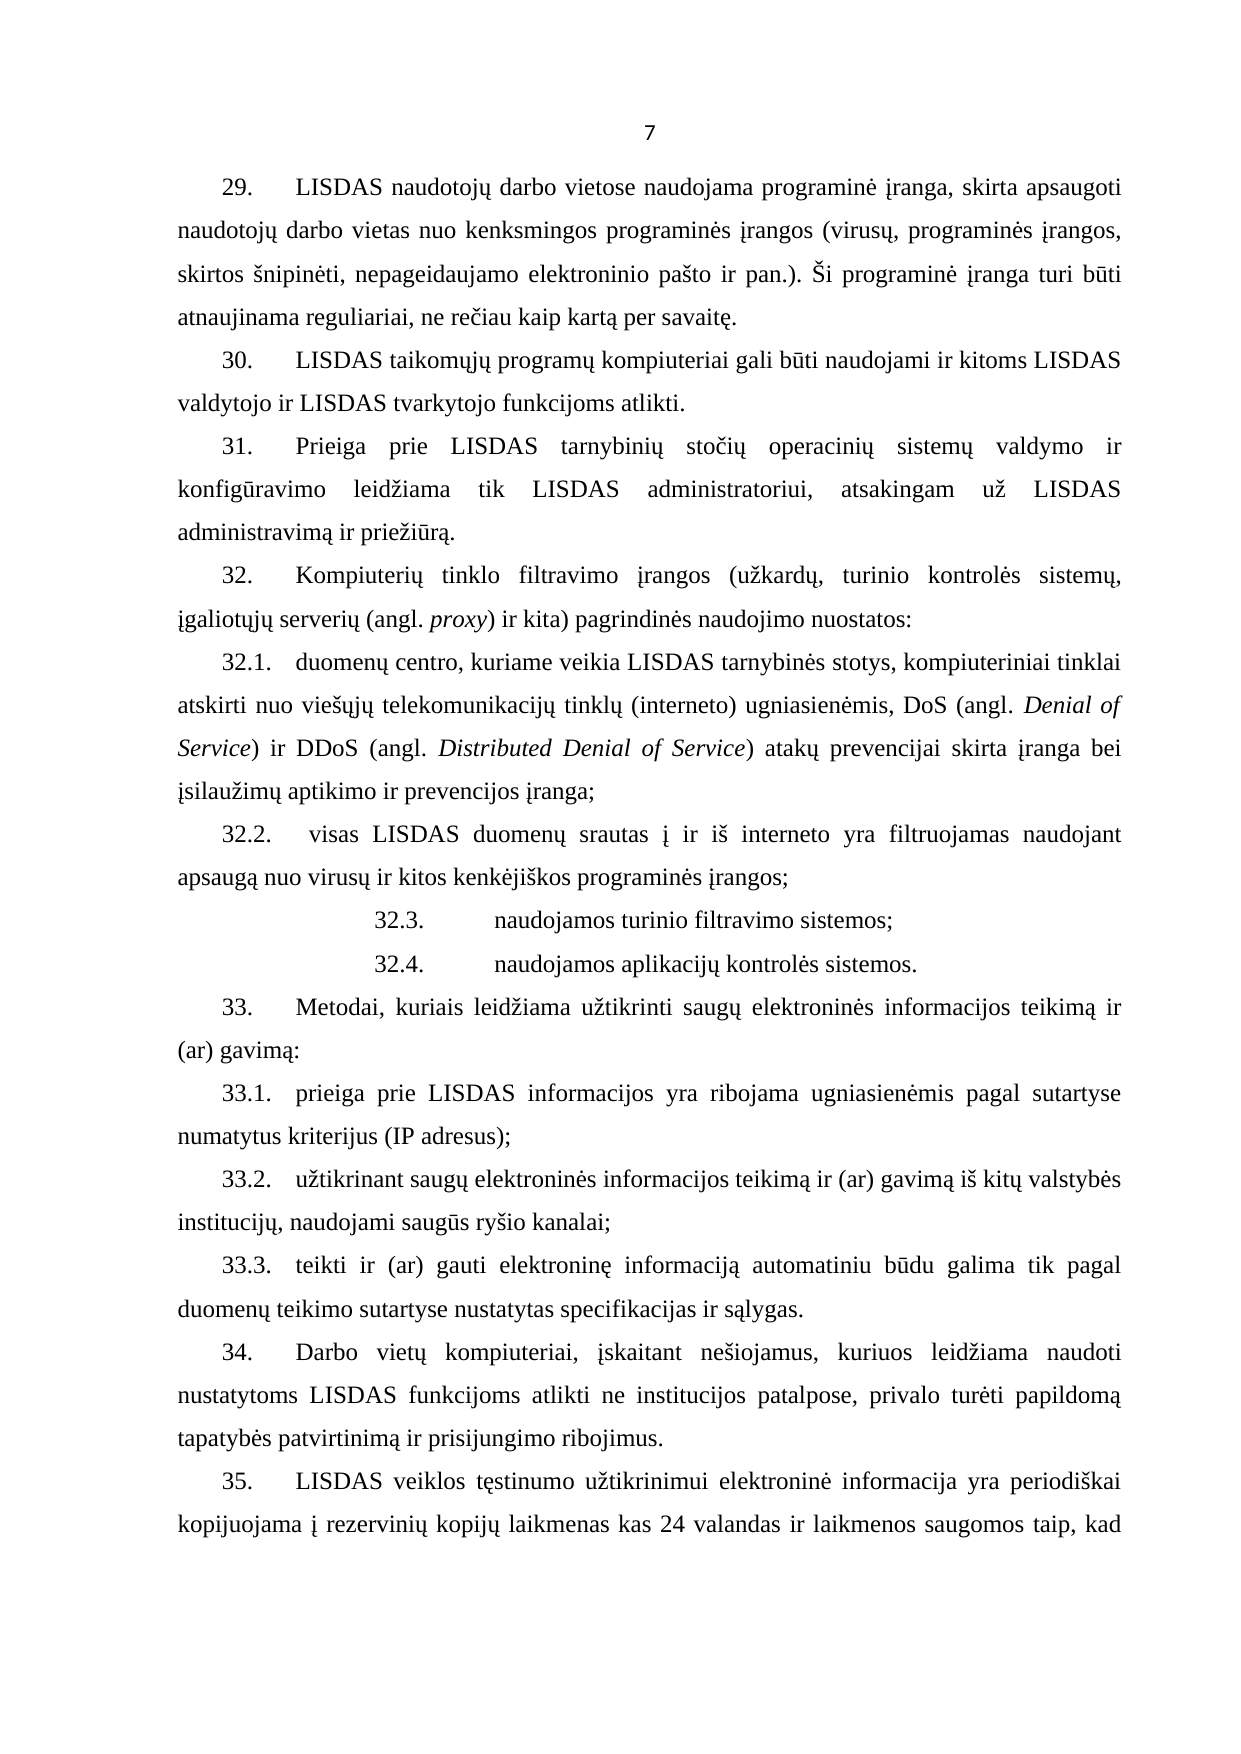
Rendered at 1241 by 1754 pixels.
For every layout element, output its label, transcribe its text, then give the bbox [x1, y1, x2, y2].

text 34. Darbo vietų kompiuteriai, įskaitant nešiojamus, kuriuos leidžiama naudoti nustatytoms LISDAS funkcijoms atlikti ne institucijos patalpose, privalo turėti papildomą tapatybės patvirtinimą ir prisijungimo ribojimus. [177, 1337, 1122, 1452]
text 30. LISDAS taikomųjų programų kompiuteriai gali būti naudojami ir kitoms LISDAS valdytojo ir LISDAS tvarkytojo funkcijoms atlikti. [177, 345, 1122, 417]
text 32.3. naudojamos turinio filtravimo sistemos; [374, 906, 1122, 934]
text 31. Prieiga prie LISDAS tarnybinių stočių operacinių sistemų valdymo ir konfigūravimo leidžiama tik LISDAS administratoriui, atsakingam už LISDAS administravimą ir priežiūrą. [177, 431, 1122, 546]
text 32. Kompiuterių tinklo filtravimo įrangos (užkardų, turinio kontrolės sistemų, įgaliotųjų serverių (angl. proxy) ir kita) pagrindinės naudojimo nuostatos: [177, 561, 1122, 632]
text 29. LISDAS naudotojų darbo vietose naudojama programinė įranga, skirta apsaugoti naudotojų darbo vietas nuo kenksmingos programinės įrangos (virusų, programinės įrangos, skirtos šnipinėti, nepageidaujamo elektroninio pašto ir pan.). Ši programinė įranga turi būti atnaujinama reguliariai, ne rečiau kaip kartą per savaitę. [177, 172, 1122, 331]
text 35. LISDAS veiklos tęstinumo užtikrinimui elektroninė informacija yra periodiškai kopijuojama į rezervinių kopijų laikmenas kas 24 valandas ir laikmenos saugomos taip, kad [177, 1466, 1122, 1538]
text 32.4. naudojamos aplikacijų kontrolės sistemos. [374, 949, 1122, 977]
text 33.1. prieiga prie LISDAS informacijos yra ribojama ugniasienėmis pagal sutartyse numatytus kriterijus (IP adresus); [177, 1078, 1122, 1150]
text 33.3. teikti ir (ar) gauti elektroninę informaciją automatiniu būdu galima tik pagal duomenų teikimo sutartyse nustatytas specifikacijas ir sąlygas. [177, 1251, 1122, 1322]
text 33.2. užtikrinant saugų elektroninės informacijos teikimą ir (ar) gavimą iš kitų valstybės institucijų, naudojami saugūs ryšio kanalai; [177, 1164, 1122, 1236]
text 33. Metodai, kuriais leidžiama užtikrinti saugų elektroninės informacijos teikimą ir (ar) gavimą: [177, 992, 1122, 1064]
text 32.1. duomenų centro, kuriame veikia LISDAS tarnybinės stotys, kompiuteriniai tinklai atskirti nuo viešųjų telekomunikacijų tinklų (interneto) ugniasienėmis, DoS (angl. Denial of Service) ir DDoS (angl. Distributed Denial of Service) atakų prevencijai skirta įranga bei įsilaužimų aptikimo ir prevencijos įranga; [177, 647, 1122, 805]
text 32.2. visas LISDAS duomenų srautas į ir iš interneto yra filtruojamas naudojant apsaugą nuo virusų ir kitos kenkėjiškos programinės įrangos; [177, 819, 1122, 891]
